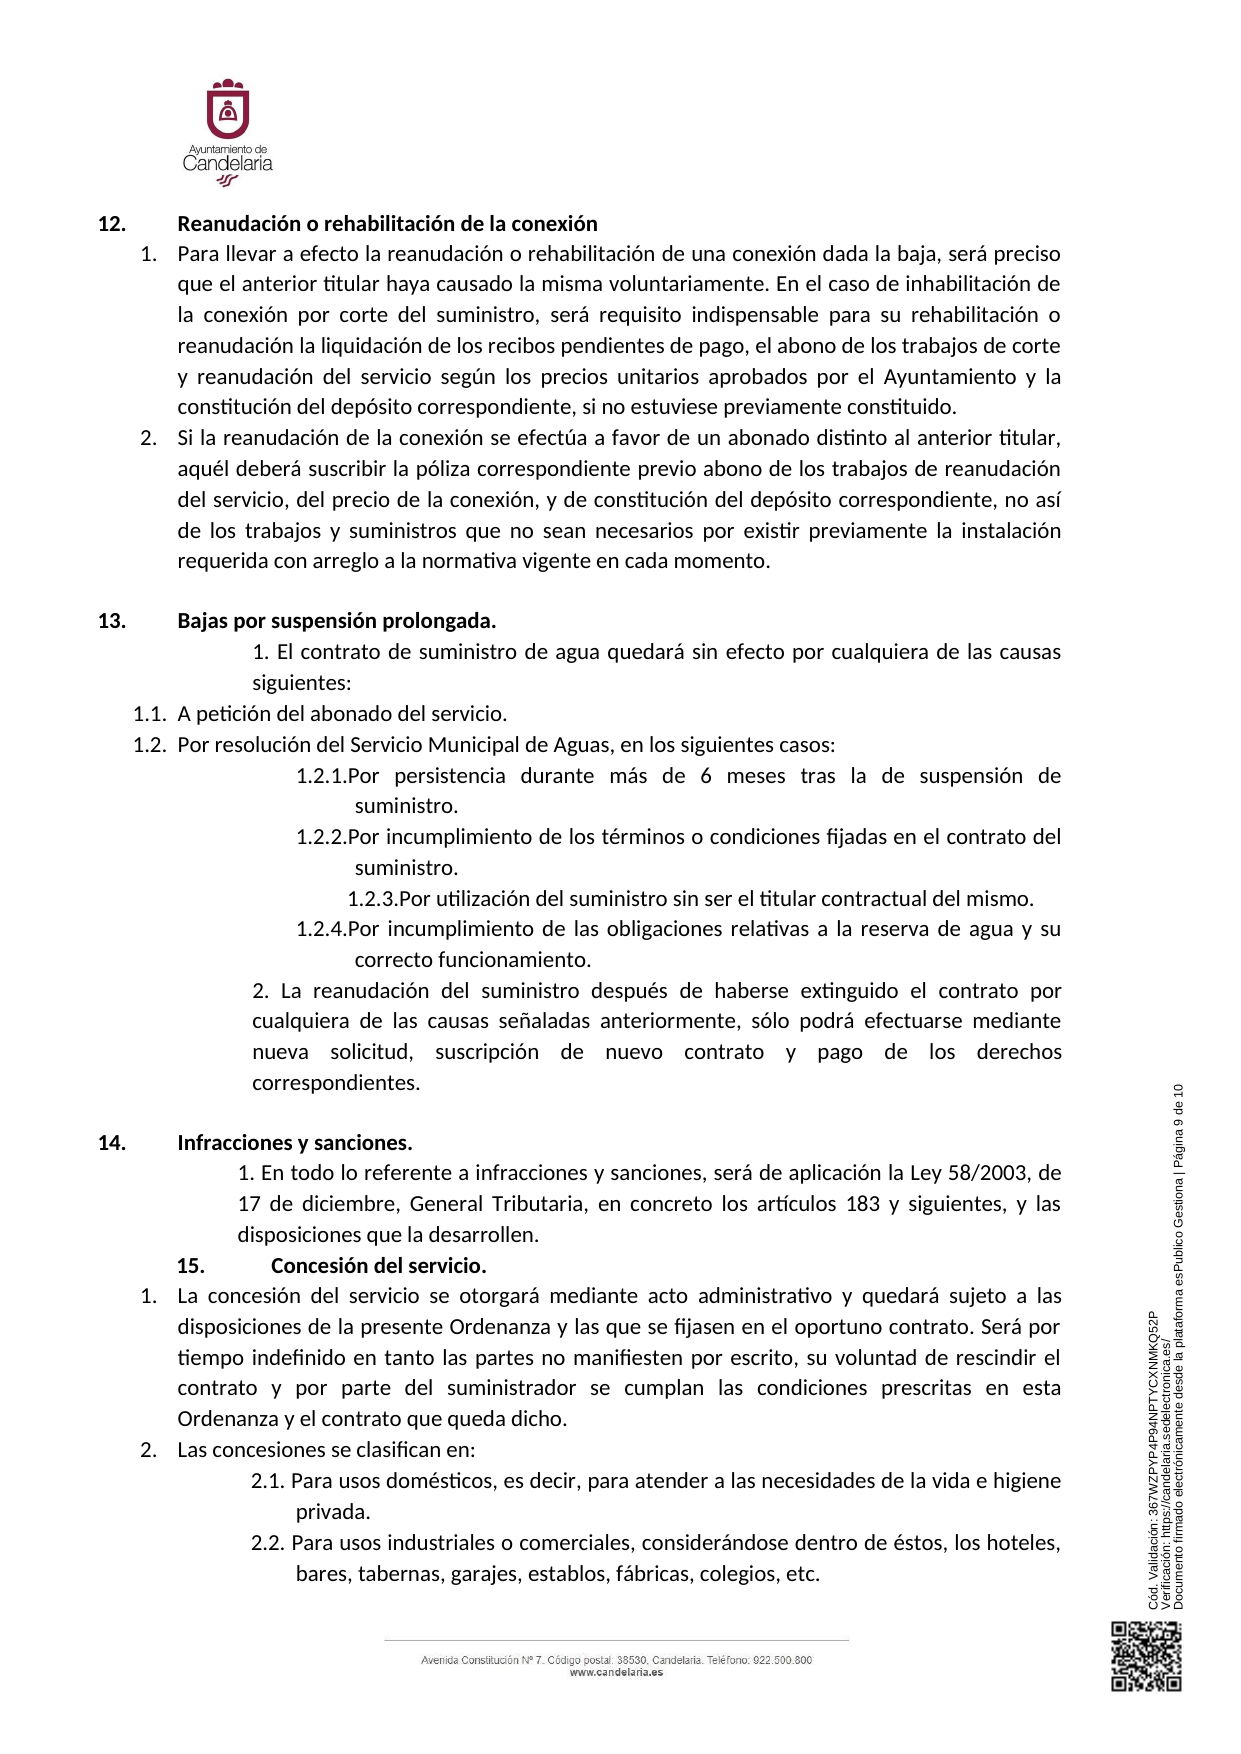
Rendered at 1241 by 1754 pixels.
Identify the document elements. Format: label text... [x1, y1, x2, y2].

text 2. La reanudación del suministro después de haberse extinguido el contrato por cualquiera de las causas señaladas anteriormente, sólo podrá efectuarse mediante nueva solicitud, suscripción de nuevo contrato y pago de los derechos correspondientes. [252, 976, 1063, 1096]
list Infracciones y sanciones. [97, 1128, 1063, 1156]
list La concesión del servicio se otorgará mediante acto administrativo y quedará sujeto a las disposiciones de la presente Ordenanza y las que se fijasen en el oportuno contrato. Será por tiempo indefinido en tanto las partes no manifiesten por escrito, su voluntad de rescindir el contrato y por parte del suministrador se cumplan las condiciones prescritas en esta Ordenanza y el contrato que queda dicho. [140, 1281, 1063, 1432]
list Reanudación o rehabilitación de la conexión [97, 209, 1063, 237]
list Si la reanudación de la conexión se efectúa a favor de un abonado distinto al anterior titular, aquél deberá suscribir la póliza correspondiente previo abono de los trabajos de reanudación del servicio, del precio de la conexión, y de constitución del depósito correspondiente, no así de los trabajos y suministros que no sean necesarios por existir previamente la instalación requerida con arreglo a la normativa vigente en cada momento. [140, 423, 1063, 574]
text 1. En todo lo referente a infracciones y sanciones, será de aplicación la Ley 58/2003, de 17 de diciembre, General Tributaria, en concreto los artículos 183 y siguientes, y las disposiciones que la desarrollen. [237, 1158, 1063, 1248]
text 1.2.1.Por persistencia durante más de 6 meses tras la de suspensión de suministro. [296, 761, 1063, 819]
text 2.2. Para usos industriales o comerciales, considerándose dentro de éstos, los hoteles, bares, tabernas, garajes, establos, fábricas, colegios, etc. [251, 1528, 1063, 1587]
list Por resolución del Servicio Municipal de Aguas, en los siguientes casos: [132, 730, 1063, 758]
text 1. El contrato de suministro de agua quedará sin efecto por cualquiera de las causas siguientes: [252, 637, 1063, 696]
list Bajas por suspensión prolongada. [97, 607, 1063, 635]
list Para llevar a efecto la reanudación o rehabilitación de una conexión dada la baja, será preciso que el anterior titular haya causado la misma voluntariamente. En el caso de inhabilitación de la conexión por corte del suministro, será requisito indispensable para su rehabilitación o reanudación la liquidación de los recibos pendientes de pago, el abono de los trabajos de corte y reanudación del servicio según los precios unitarios aprobados por el Ayuntamiento y la constitución del depósito correspondiente, si no estuviese previamente constituido. [140, 239, 1063, 421]
text 1.2.4.Por incumplimiento de las obligaciones relativas a la reserva de agua y su correcto funcionamiento. [296, 914, 1063, 973]
text 2.1. Para usos domésticos, es decir, para atender a las necesidades de la vida e higiene privada. [251, 1466, 1063, 1525]
text 1.2.3.Por utilización del suministro sin ser el titular contractual del mismo. [177, 884, 1041, 912]
list Las concesiones se clasifican en: [140, 1435, 1063, 1463]
text 15. Concesión del servicio. [176, 1251, 1063, 1279]
list A petición del abonado del servicio. [132, 699, 1063, 727]
text 1.2.2.Por incumplimiento de los términos o condiciones fijadas en el contrato del suministro. [296, 822, 1063, 881]
